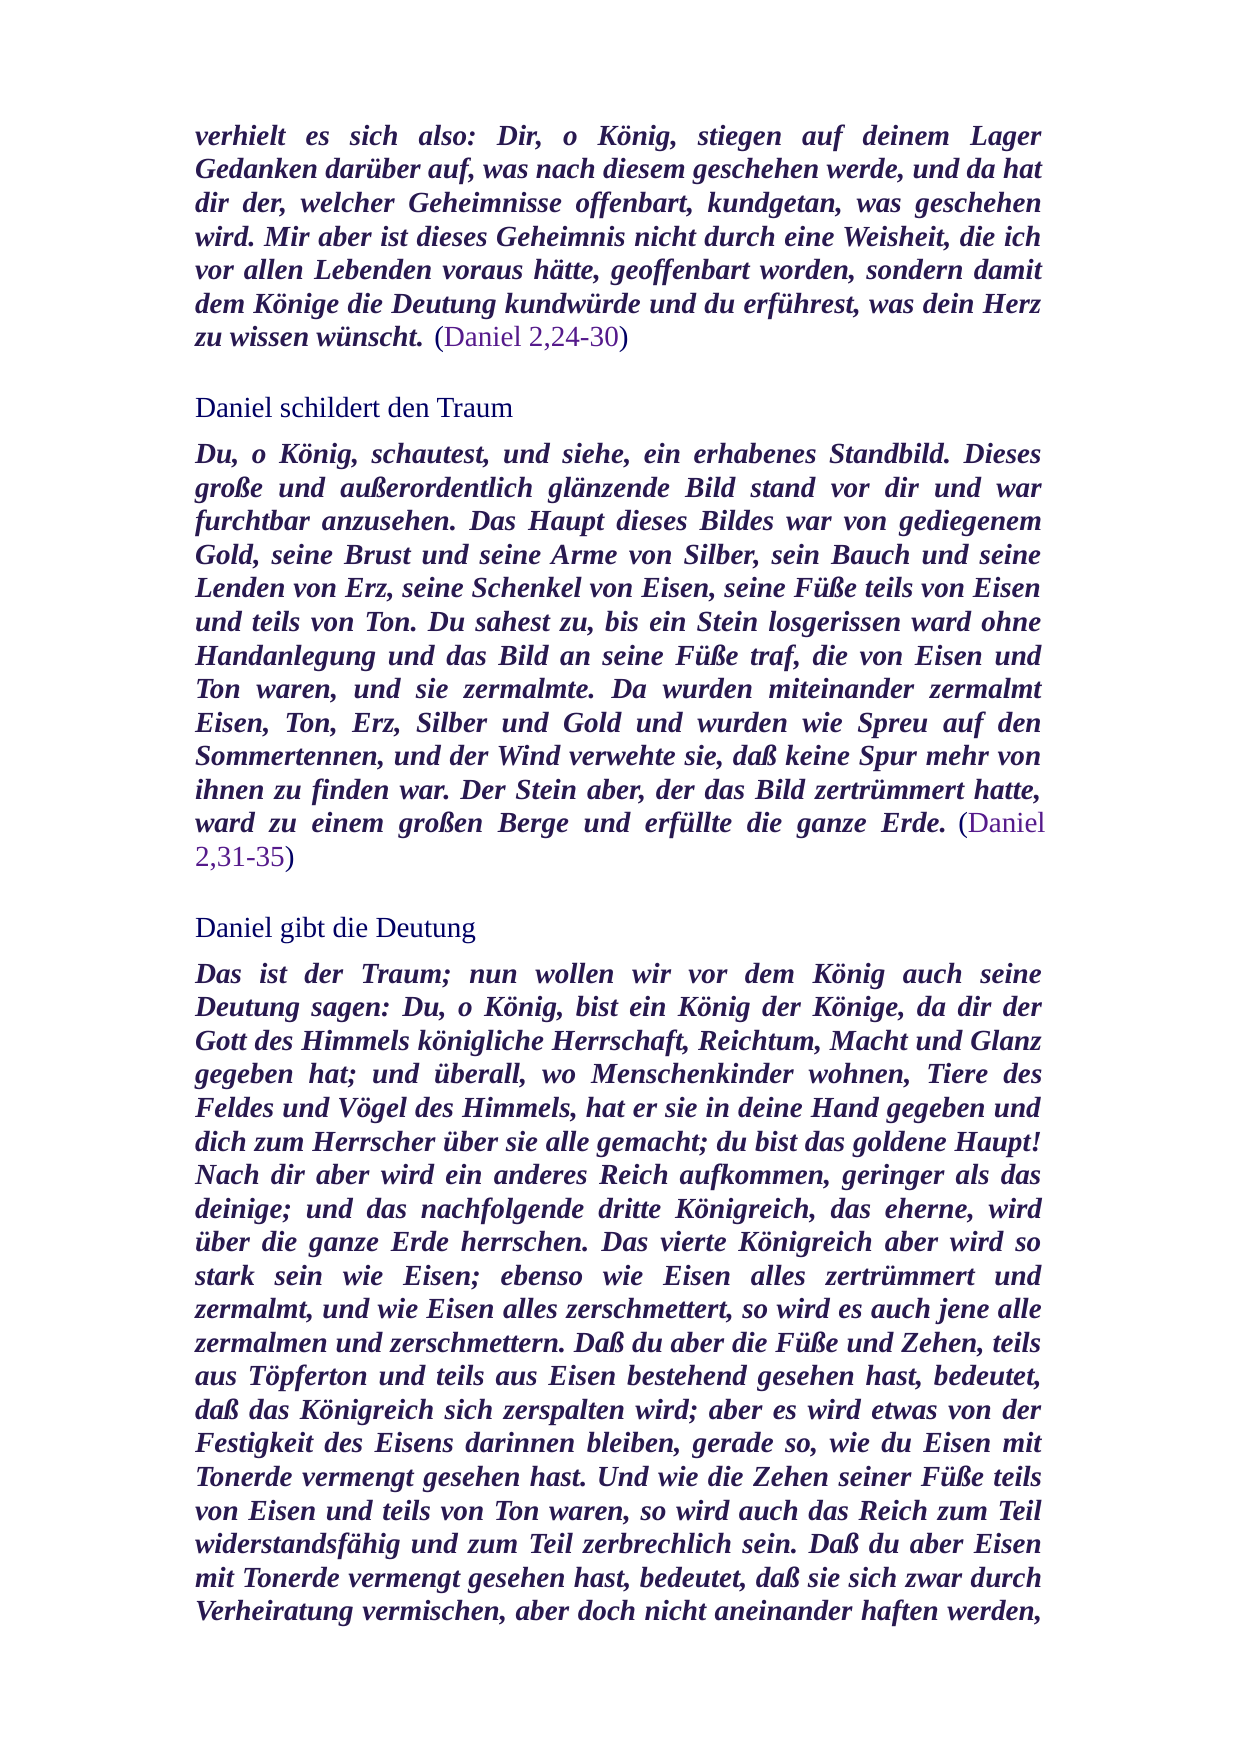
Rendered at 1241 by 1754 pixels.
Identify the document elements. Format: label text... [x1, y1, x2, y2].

text verhielt es sich also: Dir, o König, stiegen auf deinem Lager Gedanken darüber auf, was nach diesem geschehen werde, und da hat dir der, welcher Geheimnisse offenbart, kundgetan, was geschehen wird. Mir aber ist dieses Geheimnis nicht durch eine Weisheit, die ich vor allen Lebenden voraus hätte, geoffenbart worden, sondern damit dem Könige die Deutung kundwürde und du erführest, was dein Herz zu wissen wünscht. (Daniel 2,24-30) [195, 118, 1046, 353]
subtitle Daniel gibt die Deutung [195, 910, 1046, 943]
text Du, o König, schautest, und siehe, ein erhabenes Standbild. Dieses große und außerordentlich glänzende Bild stand vor dir und war furchtbar anzusehen. Das Haupt dieses Bildes war von gediegenem Gold, seine Brust und seine Arme von Silber, sein Bauch und seine Lenden von Erz, seine Schenkel von Eisen, seine Füße teils von Eisen und teils von Ton. Du sahest zu, bis ein Stein losgerissen ward ohne Handanlegung und das Bild an seine Füße traf, die von Eisen und Ton waren, und sie zermalmte. Da wurden miteinander zermalmt Eisen, Ton, Erz, Silber und Gold und wurden wie Spreu auf den Sommertennen, und der Wind verwehte sie, daß keine Spur mehr von ihnen zu finden war. Der Stein aber, der das Bild zertrümmert hatte, ward zu einem großen Berge und erfüllte die ganze Erde. (Daniel 2,31-35) [195, 436, 1046, 872]
text Das ist der Traum; nun wollen wir vor dem König auch seine Deutung sagen: Du, o König, bist ein König der Könige, da dir der Gott des Himmels königliche Herrschaft, Reichtum, Macht und Glanz gegeben hat; und überall, wo Menschenkinder wohnen, Tiere des Feldes und Vögel des Himmels, hat er sie in deine Hand gegeben und dich zum Herrscher über sie alle gemacht; du bist das goldene Haupt! Nach dir aber wird ein anderes Reich aufkommen, geringer als das deinige; und das nachfolgende dritte Königreich, das eherne, wird über die ganze Erde herrschen. Das vierte Königreich aber wird so stark sein wie Eisen; ebenso wie Eisen alles zertrümmert und zermalmt, und wie Eisen alles zerschmettert, so wird es auch jene alle zermalmen und zerschmettern. Daß du aber die Füße und Zehen, teils aus Töpferton und teils aus Eisen bestehend gesehen hast, bedeutet, daß das Königreich sich zerspalten wird; aber es wird etwas von der Festigkeit des Eisens darinnen bleiben, gerade so, wie du Eisen mit Tonerde vermengt gesehen hast. Und wie die Zehen seiner Füße teils von Eisen und teils von Ton waren, so wird auch das Reich zum Teil widerstandsfähig und zum Teil zerbrechlich sein. Daß du aber Eisen mit Tonerde vermengt gesehen hast, bedeutet, daß sie sich zwar durch Verheiratung vermischen, aber doch nicht aneinander haften werden, [195, 956, 1046, 1627]
subtitle Daniel schildert den Traum [195, 390, 1046, 424]
